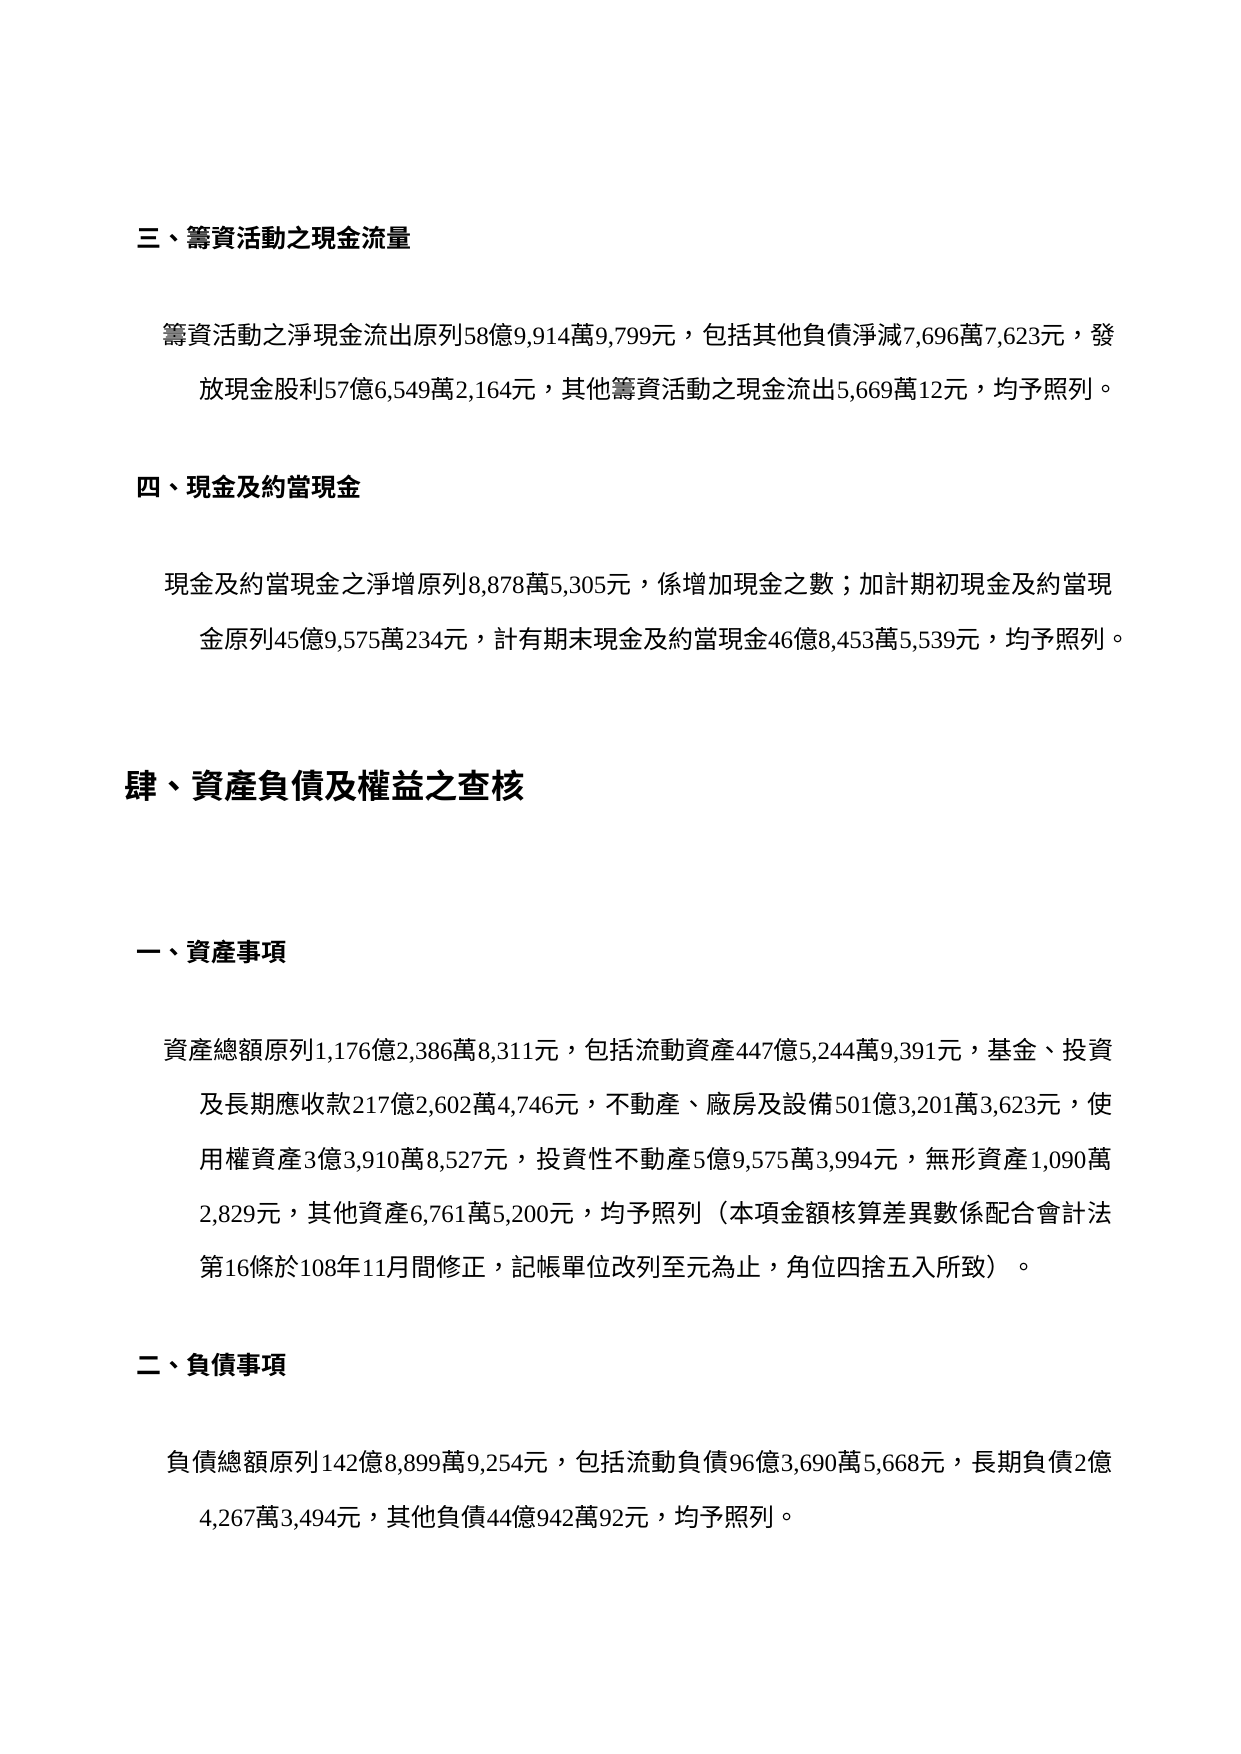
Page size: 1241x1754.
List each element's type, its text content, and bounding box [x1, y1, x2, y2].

text 二、負債事項 [124, 1345, 1221, 1382]
text 籌資活動之淨現金流出原列58億9,914萬9,799元，包括其他負債淨減7,696萬7,623元，發放現金股利57億6,549萬2,164元，其他籌資活動之現金流出5,669萬12元，均予照列。 [124, 316, 1116, 406]
text 負債總額原列142億8,899萬9,254元，包括流動負債96億3,690萬5,668元，長期負債2億4,267萬3,494元，其他負債44億942萬92元，均予照列。 [124, 1443, 1113, 1533]
text 三、籌資活動之現金流量 [124, 218, 1221, 254]
text 一、資產事項 [124, 933, 1221, 969]
text 肆、資產負債及權益之查核 [124, 760, 1221, 808]
text 四、現金及約當現金 [124, 467, 1221, 504]
text 資產總額原列1,176億2,386萬8,311元，包括流動資產447億5,244萬9,391元，基金、投資及長期應收款217億2,602萬4,746元，不動產、廠房及設備501億3,201萬3,623元，使用權資產3億3,910萬8,527元，投資性不動產5億9,575萬3,994元，無形資產1,090萬2,829元，其他資產6,761萬5,200元，均予照列（本項金額核算差異數係配合會計法第16條於108年11月間修正，記帳單位改列至元為止，角位四捨五入所致）。 [124, 1030, 1113, 1284]
text 現金及約當現金之淨增原列8,878萬5,305元，係增加現金之數；加計期初現金及約當現金原列45億9,575萬234元，計有期末現金及約當現金46億8,453萬5,539元，均予照列。 [124, 565, 1113, 656]
